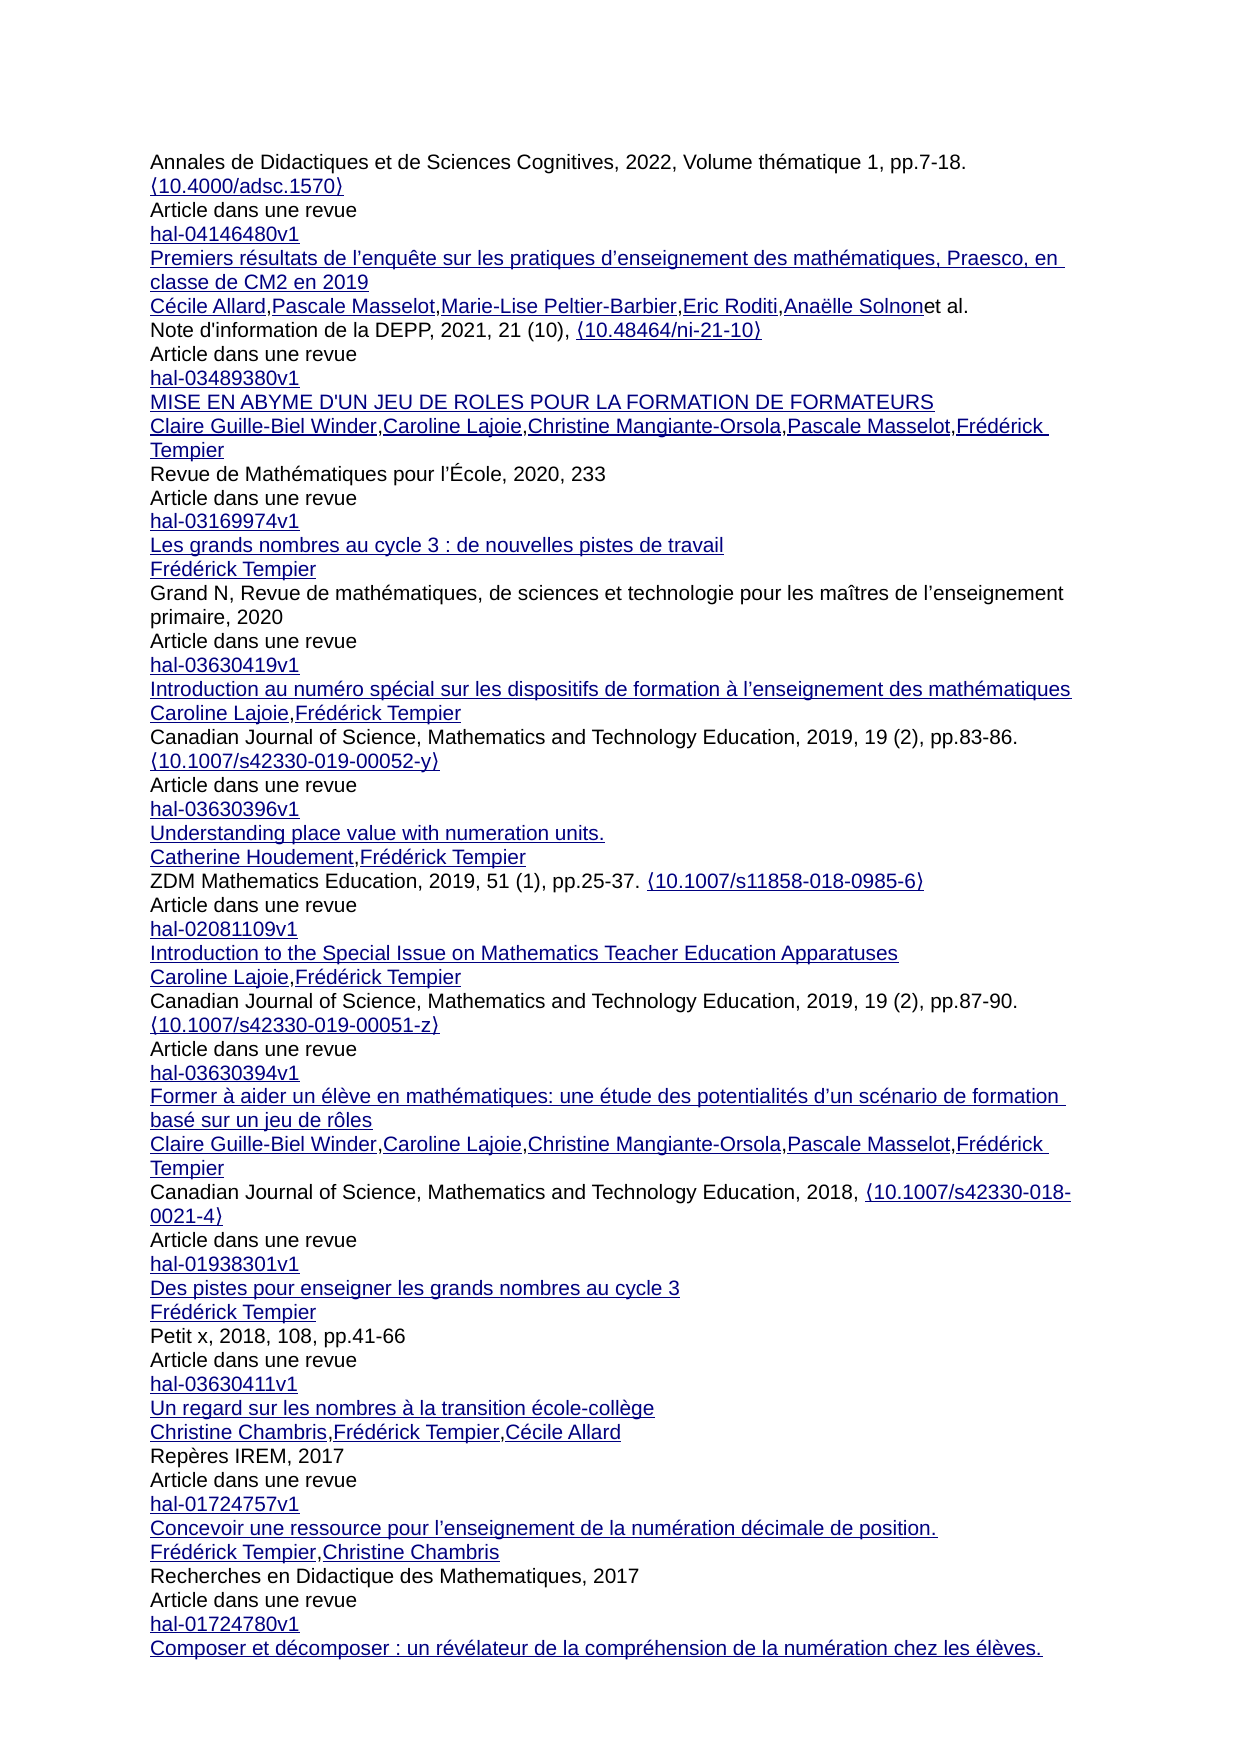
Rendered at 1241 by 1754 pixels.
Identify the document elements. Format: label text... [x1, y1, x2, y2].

table_cell Un regard sur les nombres à la transition école-collège Christine Chambris,Frédérick Tempier,Cécile Allard Repères IREM, 2017 Article dans une revue hal-01724757v1 [150, 1396, 1090, 1516]
table_cell Understanding place value with numeration units. Catherine Houdement,Frédérick Tempier ZDM Mathematics Education, 2019, 51 (1), pp.25-37. ⟨10.1007/s11858-018-0985-6⟩ Article dans une revue hal-02081109v1 [150, 821, 1090, 941]
table_cell Les grands nombres au cycle 3 : de nouvelles pistes de travail Frédérick Tempier Grand N, Revue de mathématiques, de sciences et technologie pour les maîtres de l’enseignement primaire, 2020 Article dans une revue hal-03630419v1 [150, 533, 1090, 677]
table_cell MISE EN ABYME D'UN JEU DE ROLES POUR LA FORMATION DE FORMATEURS Claire Guille-Biel Winder,Caroline Lajoie,Christine Mangiante-Orsola,Pascale Masselot,Frédérick Tempier Revue de Mathématiques pour l’École, 2020, 233 Article dans une revue hal-03169974v1 [150, 390, 1090, 533]
table_cell Introduction to the Special Issue on Mathematics Teacher Education Apparatuses Caroline Lajoie,Frédérick Tempier Canadian Journal of Science, Mathematics and Technology Education, 2019, 19 (2), pp.87-90. ⟨10.1007/s42330-019-00051-z⟩ Article dans une revue hal-03630394v1 [150, 941, 1090, 1084]
table_cell Introduction au numéro spécial sur les dispositifs de formation à l’enseignement des mathématiques Caroline Lajoie,Frédérick Tempier Canadian Journal of Science, Mathematics and Technology Education, 2019, 19 (2), pp.83-86. ⟨10.1007/s42330-019-00052-y⟩ Article dans une revue hal-03630396v1 [150, 677, 1090, 821]
table_cell Annales de Didactiques et de Sciences Cognitives, 2022, Volume thématique 1, pp.7-18. ⟨10.4000/adsc.1570⟩ Article dans une revue hal-04146480v1 [150, 150, 1090, 246]
table_cell Concevoir une ressource pour l’enseignement de la numération décimale de position. Frédérick Tempier,Christine Chambris Recherches en Didactique des Mathematiques, 2017 Article dans une revue hal-01724780v1 [150, 1516, 1090, 1635]
table_cell Des pistes pour enseigner les grands nombres au cycle 3 Frédérick Tempier Petit x, 2018, 108, pp.41-66 Article dans une revue hal-03630411v1 [150, 1276, 1090, 1396]
table_cell Former à aider un élève en mathématiques: une étude des potentialités d’un scénario de formation basé sur un jeu de rôles Claire Guille-Biel Winder,Caroline Lajoie,Christine Mangiante-Orsola,Pascale Masselot,Frédérick Tempier Canadian Journal of Science, Mathematics and Technology Education, 2018, ⟨10.1007/s42330-018-0021-4⟩ Article dans une revue hal-01938301v1 [150, 1084, 1090, 1276]
table_cell Premiers résultats de l’enquête sur les pratiques d’enseignement des mathématiques, Praesco, en classe de CM2 en 2019 Cécile Allard,Pascale Masselot,Marie-Lise Peltier-Barbier,Eric Roditi,Anaëlle Solnonet al. Note d'information de la DEPP, 2021, 21 (10), ⟨10.48464/ni-21-10⟩ Article dans une revue hal-03489380v1 [150, 246, 1090, 389]
table_cell Composer et décomposer : un révélateur de la compréhension de la numération chez les élèves. [150, 1635, 1090, 1659]
